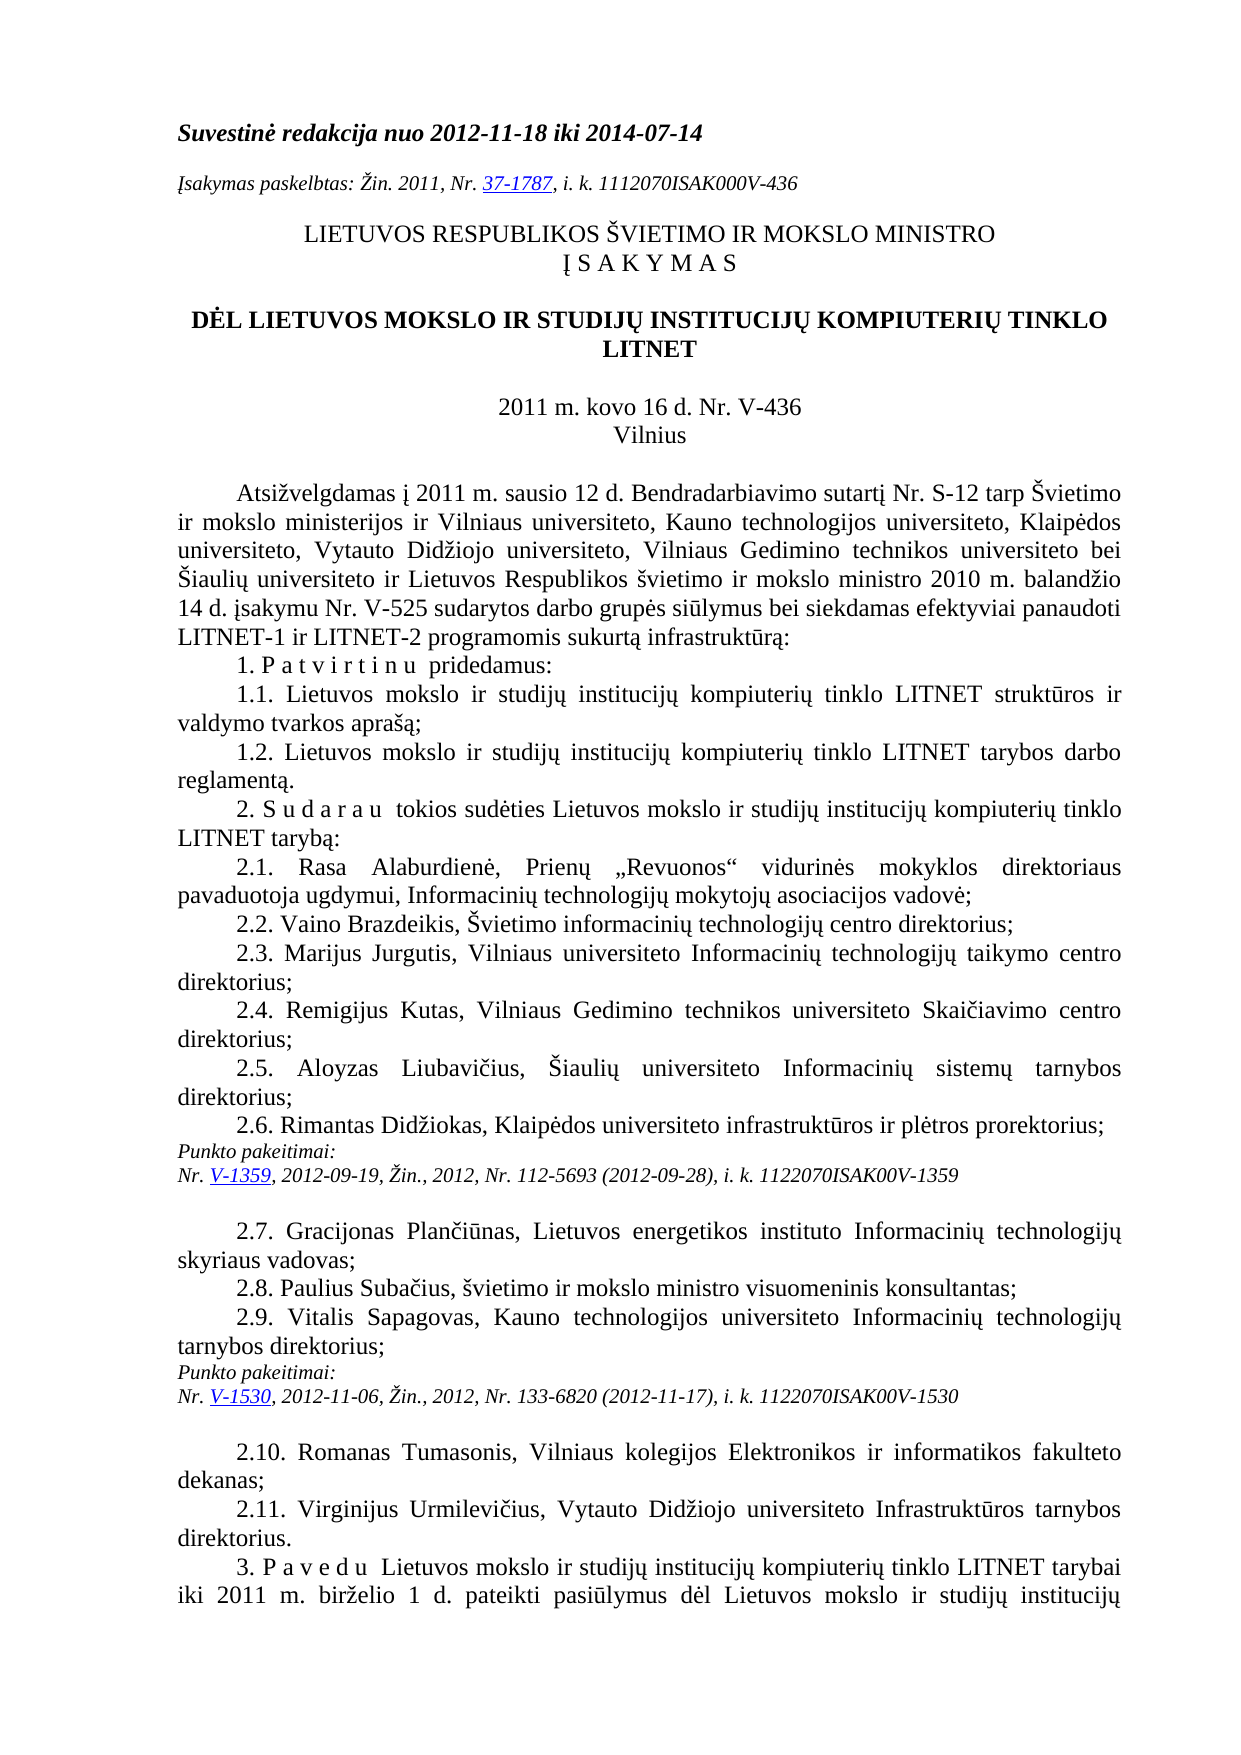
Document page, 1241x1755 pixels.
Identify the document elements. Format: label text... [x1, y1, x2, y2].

text 2.5. Aloyzas Liubavičius, Šiaulių universiteto Informacinių sistemų tarnybos direktorius; [177, 1053, 1122, 1110]
text 2.2. Vaino Brazdeikis, Švietimo informacinių technologijų centro direktorius; [177, 909, 1122, 938]
text DĖL LIETUVOS MOKSLO IR STUDIJŲ INSTITUCIJŲ KOMPIUTERIŲ TINKLO LITNET [177, 305, 1122, 363]
text 2.3. Marijus Jurgutis, Vilniaus universiteto Informacinių technologijų taikymo centro direktorius; [177, 938, 1122, 995]
text 1.1. Lietuvos mokslo ir studijų institucijų kompiuterių tinklo LITNET struktūros ir valdymo tvarkos aprašą; [177, 679, 1122, 737]
text 2.9. Vitalis Sapagovas, Kauno technologijos universiteto Informacinių technologijų tarnybos direktorius; [177, 1302, 1122, 1360]
text Vilnius [177, 420, 1122, 449]
text 2.7. Gracijonas Plančiūnas, Lietuvos energetikos instituto Informacinių technologijų skyriaus vadovas; [177, 1216, 1122, 1273]
text Nr. V-1530, 2012-11-06, Žin., 2012, Nr. 133-6820 (2012-11-17), i. k. 1122070ISAK00V-1530 [177, 1384, 1122, 1408]
text Atsižvelgdamas į 2011 m. sausio 12 d. Bendradarbiavimo sutartį Nr. S-12 tarp Švietimo ir mokslo ministerijos ir Vilniaus universiteto, Kauno technologijos universiteto, Klaipėdos universiteto, Vytauto Didžiojo universiteto, Vilniaus Gedimino technikos universiteto bei Šiaulių universiteto ir Lietuvos Respublikos švietimo ir mokslo ministro 2010 m. balandžio 14 d. įsakymu Nr. V-525 sudarytos darbo grupės siūlymus bei siekdamas efektyviai panaudoti LITNET-1 ir LITNET-2 programomis sukurtą infrastruktūrą: [177, 478, 1122, 650]
text 2. Sudarau tokios sudėties Lietuvos mokslo ir studijų institucijų kompiuterių tinklo LITNET tarybą: [177, 794, 1122, 852]
text Suvestinė redakcija nuo 2012-11-18 iki 2014-07-14 [177, 118, 1122, 147]
text 2.8. Paulius Subačius, švietimo ir mokslo ministro visuomeninis konsultantas; [177, 1273, 1122, 1302]
text LIETUVOS RESPUBLIKOS ŠVIETIMO IR MOKSLO MINISTRO [177, 219, 1122, 248]
text 2.6. Rimantas Didžiokas, Klaipėdos universiteto infrastruktūros ir plėtros prorektorius; [177, 1110, 1122, 1139]
text 1.2. Lietuvos mokslo ir studijų institucijų kompiuterių tinklo LITNET tarybos darbo reglamentą. [177, 737, 1122, 794]
text Punkto pakeitimai: [177, 1139, 1122, 1163]
text 1. Patvirtinu pridedamus: [177, 650, 1122, 679]
text ĮSAKYMAS [177, 248, 1122, 277]
text Nr. V-1359, 2012-09-19, Žin., 2012, Nr. 112-5693 (2012-09-28), i. k. 1122070ISAK00V-1359 [177, 1163, 1122, 1187]
text 3. Pavedu Lietuvos mokslo ir studijų institucijų kompiuterių tinklo LITNET tarybai iki 2011 m. birželio 1 d. pateikti pasiūlymus dėl Lietuvos mokslo ir studijų institucijų [177, 1552, 1122, 1609]
text 2011 m. kovo 16 d. Nr. V-436 [177, 392, 1122, 420]
text Įsakymas paskelbtas: Žin. 2011, Nr. 37-1787, i. k. 1112070ISAK000V-436 [177, 171, 1122, 195]
text 2.11. Virginijus Urmilevičius, Vytauto Didžiojo universiteto Infrastruktūros tarnybos direktorius. [177, 1494, 1122, 1552]
text Punkto pakeitimai: [177, 1360, 1122, 1384]
text 2.10. Romanas Tumasonis, Vilniaus kolegijos Elektronikos ir informatikos fakulteto dekanas; [177, 1437, 1122, 1494]
text 2.4. Remigijus Kutas, Vilniaus Gedimino technikos universiteto Skaičiavimo centro direktorius; [177, 995, 1122, 1053]
text 2.1. Rasa Alaburdienė, Prienų „Revuonos“ vidurinės mokyklos direktoriaus pavaduotoja ugdymui, Informacinių technologijų mokytojų asociacijos vadovė; [177, 852, 1122, 909]
